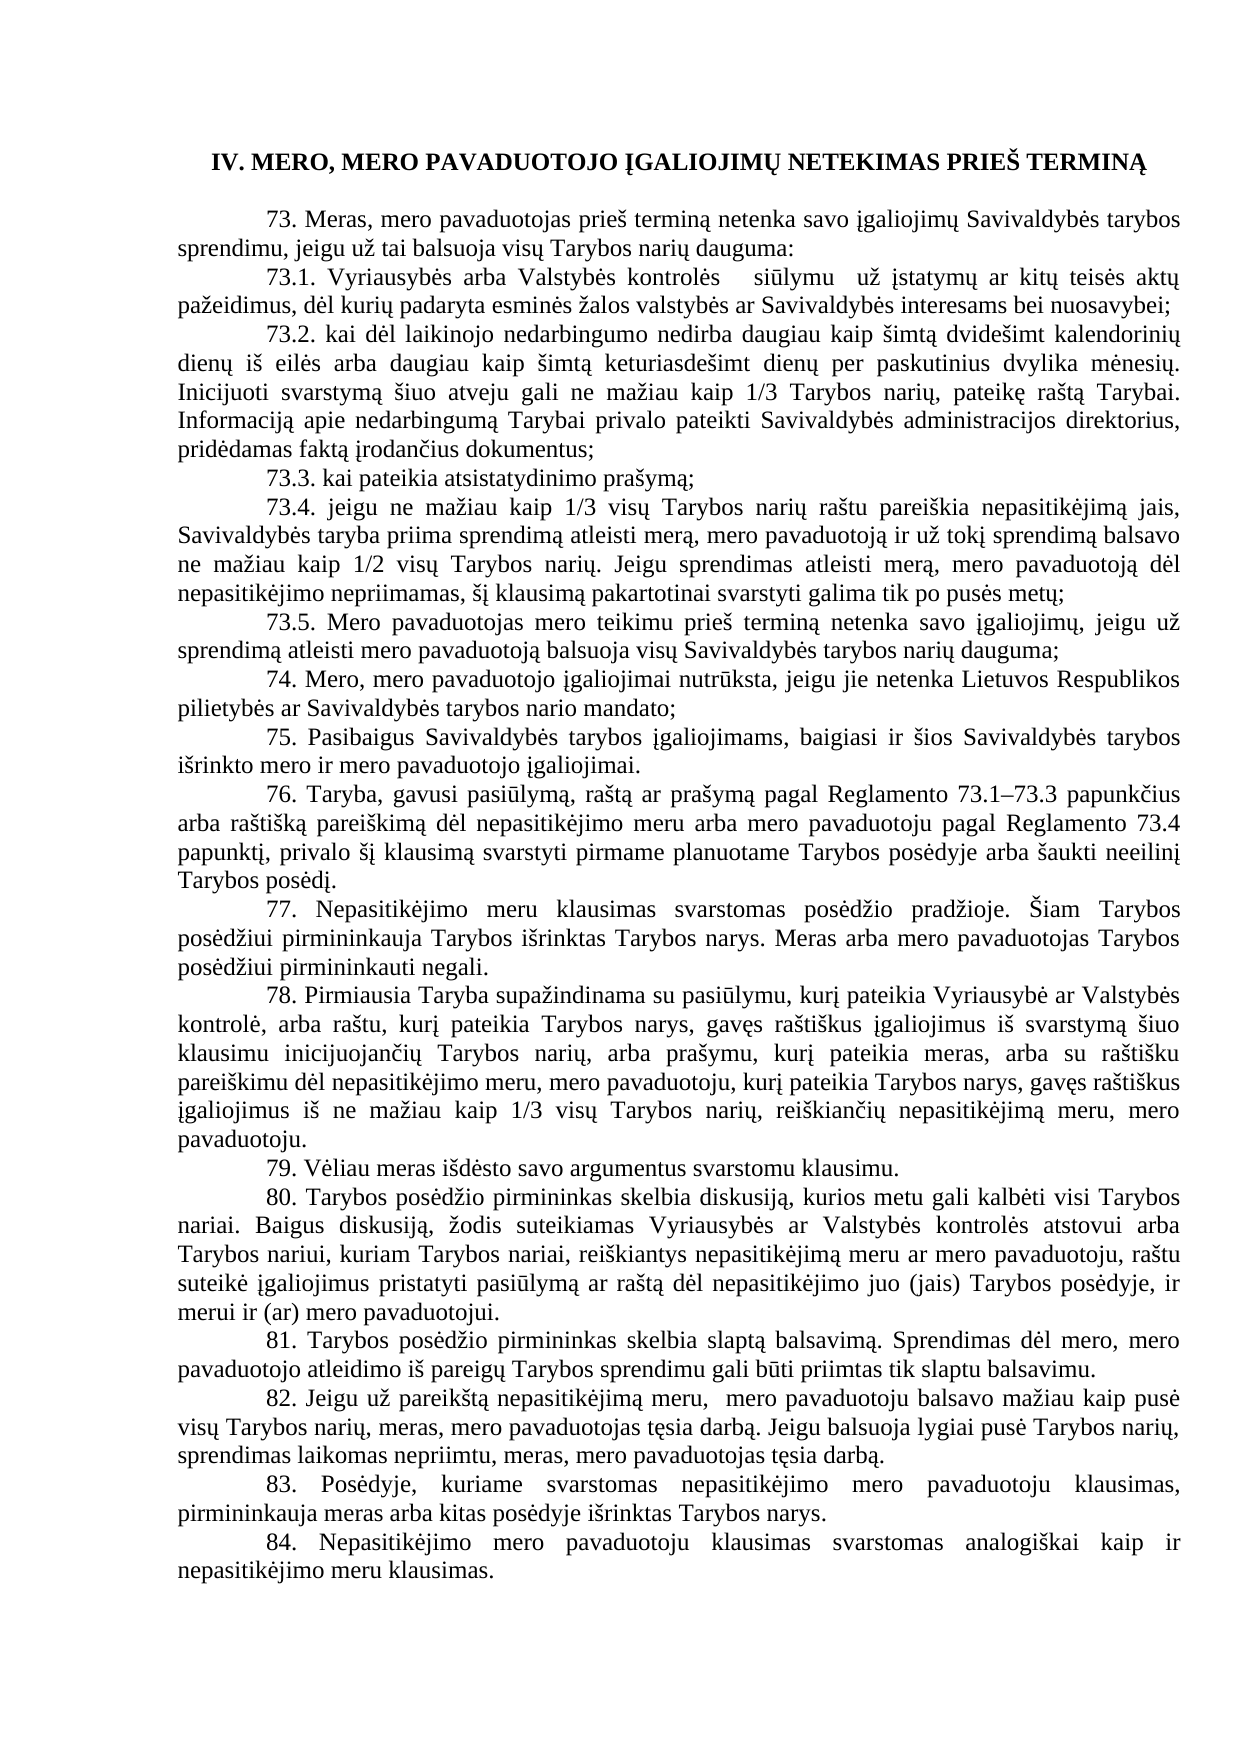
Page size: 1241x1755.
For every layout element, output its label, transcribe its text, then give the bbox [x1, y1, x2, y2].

text 73.4. jeigu ne mažiau kaip 1/3 visų Tarybos narių raštu pareiškia nepasitikėjimą jais, Savivaldybės taryba priima sprendimą atleisti merą, mero pavaduotoją ir už tokį sprendimą balsavo ne mažiau kaip 1/2 visų Tarybos narių. Jeigu sprendimas atleisti merą, mero pavaduotoją dėl nepasitikėjimo nepriimamas, šį klausimą pakartotinai svarstyti galima tik po pusės metų; [177, 492, 1181, 607]
text 74. Mero, mero pavaduotojo įgaliojimai nutrūksta, jeigu jie netenka Lietuvos Respublikos pilietybės ar Savivaldybės tarybos nario mandato; [177, 664, 1181, 722]
text 81. Tarybos posėdžio pirmininkas skelbia slaptą balsavimą. Sprendimas dėl mero, mero pavaduotojo atleidimo iš pareigų Tarybos sprendimu gali būti priimtas tik slaptu balsavimu. [177, 1326, 1181, 1383]
text 75. Pasibaigus Savivaldybės tarybos įgaliojimams, baigiasi ir šios Savivaldybės tarybos išrinkto mero ir mero pavaduotojo įgaliojimai. [177, 722, 1181, 779]
text 82. Jeigu už pareikštą nepasitikėjimą meru, mero pavaduotoju balsavo mažiau kaip pusė visų Tarybos narių, meras, mero pavaduotojas tęsia darbą. Jeigu balsuoja lygiai pusė Tarybos narių, sprendimas laikomas nepriimtu, meras, mero pavaduotojas tęsia darbą. [177, 1383, 1181, 1469]
text IV. MERO, MERO PAVADUOTOJO ĮGALIOJIMŲ NETEKIMAS PRIEŠ TERMINĄ [177, 147, 1181, 176]
text 78. Pirmiausia Taryba supažindinama su pasiūlymu, kurį pateikia Vyriausybė ar Valstybės kontrolė, arba raštu, kurį pateikia Tarybos narys, gavęs raštiškus įgaliojimus iš svarstymą šiuo klausimu inicijuojančių Tarybos narių, arba prašymu, kurį pateikia meras, arba su raštišku pareiškimu dėl nepasitikėjimo meru, mero pavaduotoju, kurį pateikia Tarybos narys, gavęs raštiškus įgaliojimus iš ne mažiau kaip 1/3 visų Tarybos narių, reiškiančių nepasitikėjimą meru, mero pavaduotoju. [177, 981, 1181, 1153]
text 83. Posėdyje, kuriame svarstomas nepasitikėjimo mero pavaduotoju klausimas, pirmininkauja meras arba kitas posėdyje išrinktas Tarybos narys. [177, 1469, 1181, 1527]
text 84. Nepasitikėjimo mero pavaduotoju klausimas svarstomas analogiškai kaip ir nepasitikėjimo meru klausimas. [177, 1527, 1181, 1584]
text 80. Tarybos posėdžio pirmininkas skelbia diskusiją, kurios metu gali kalbėti visi Tarybos nariai. Baigus diskusiją, žodis suteikiamas Vyriausybės ar Valstybės kontrolės atstovui arba Tarybos nariui, kuriam Tarybos nariai, reiškiantys nepasitikėjimą meru ar mero pavaduotoju, raštu suteikė įgaliojimus pristatyti pasiūlymą ar raštą dėl nepasitikėjimo juo (jais) Tarybos posėdyje, ir merui ir (ar) mero pavaduotojui. [177, 1182, 1181, 1326]
text 73. Meras, mero pavaduotojas prieš terminą netenka savo įgaliojimų Savivaldybės tarybos sprendimu, jeigu už tai balsuoja visų Tarybos narių dauguma: [177, 204, 1181, 262]
text 73.5. Mero pavaduotojas mero teikimu prieš terminą netenka savo įgaliojimų, jeigu už sprendimą atleisti mero pavaduotoją balsuoja visų Savivaldybės tarybos narių dauguma; [177, 607, 1181, 664]
text 73.3. kai pateikia atsistatydinimo prašymą; [177, 463, 1181, 492]
text 77. Nepasitikėjimo meru klausimas svarstomas posėdžio pradžioje. Šiam Tarybos posėdžiui pirmininkauja Tarybos išrinktas Tarybos narys. Meras arba mero pavaduotojas Tarybos posėdžiui pirmininkauti negali. [177, 894, 1181, 981]
text 73.1. Vyriausybės arba Valstybės kontrolės siūlymu už įstatymų ar kitų teisės aktų pažeidimus, dėl kurių padaryta esminės žalos valstybės ar Savivaldybės interesams bei nuosavybei; [177, 262, 1181, 319]
text 76. Taryba, gavusi pasiūlymą, raštą ar prašymą pagal Reglamento 73.1–73.3 papunkčius arba raštišką pareiškimą dėl nepasitikėjimo meru arba mero pavaduotoju pagal Reglamento 73.4 papunktį, privalo šį klausimą svarstyti pirmame planuotame Tarybos posėdyje arba šaukti neeilinį Tarybos posėdį. [177, 779, 1181, 894]
text 73.2. kai dėl laikinojo nedarbingumo nedirba daugiau kaip šimtą dvidešimt kalendorinių dienų iš eilės arba daugiau kaip šimtą keturiasdešimt dienų per paskutinius dvylika mėnesių. Inicijuoti svarstymą šiuo atveju gali ne mažiau kaip 1/3 Tarybos narių, pateikę raštą Tarybai. Informaciją apie nedarbingumą Tarybai privalo pateikti Savivaldybės administracijos direktorius, pridėdamas faktą įrodančius dokumentus; [177, 319, 1181, 463]
text 79. Vėliau meras išdėsto savo argumentus svarstomu klausimu. [177, 1153, 1181, 1182]
